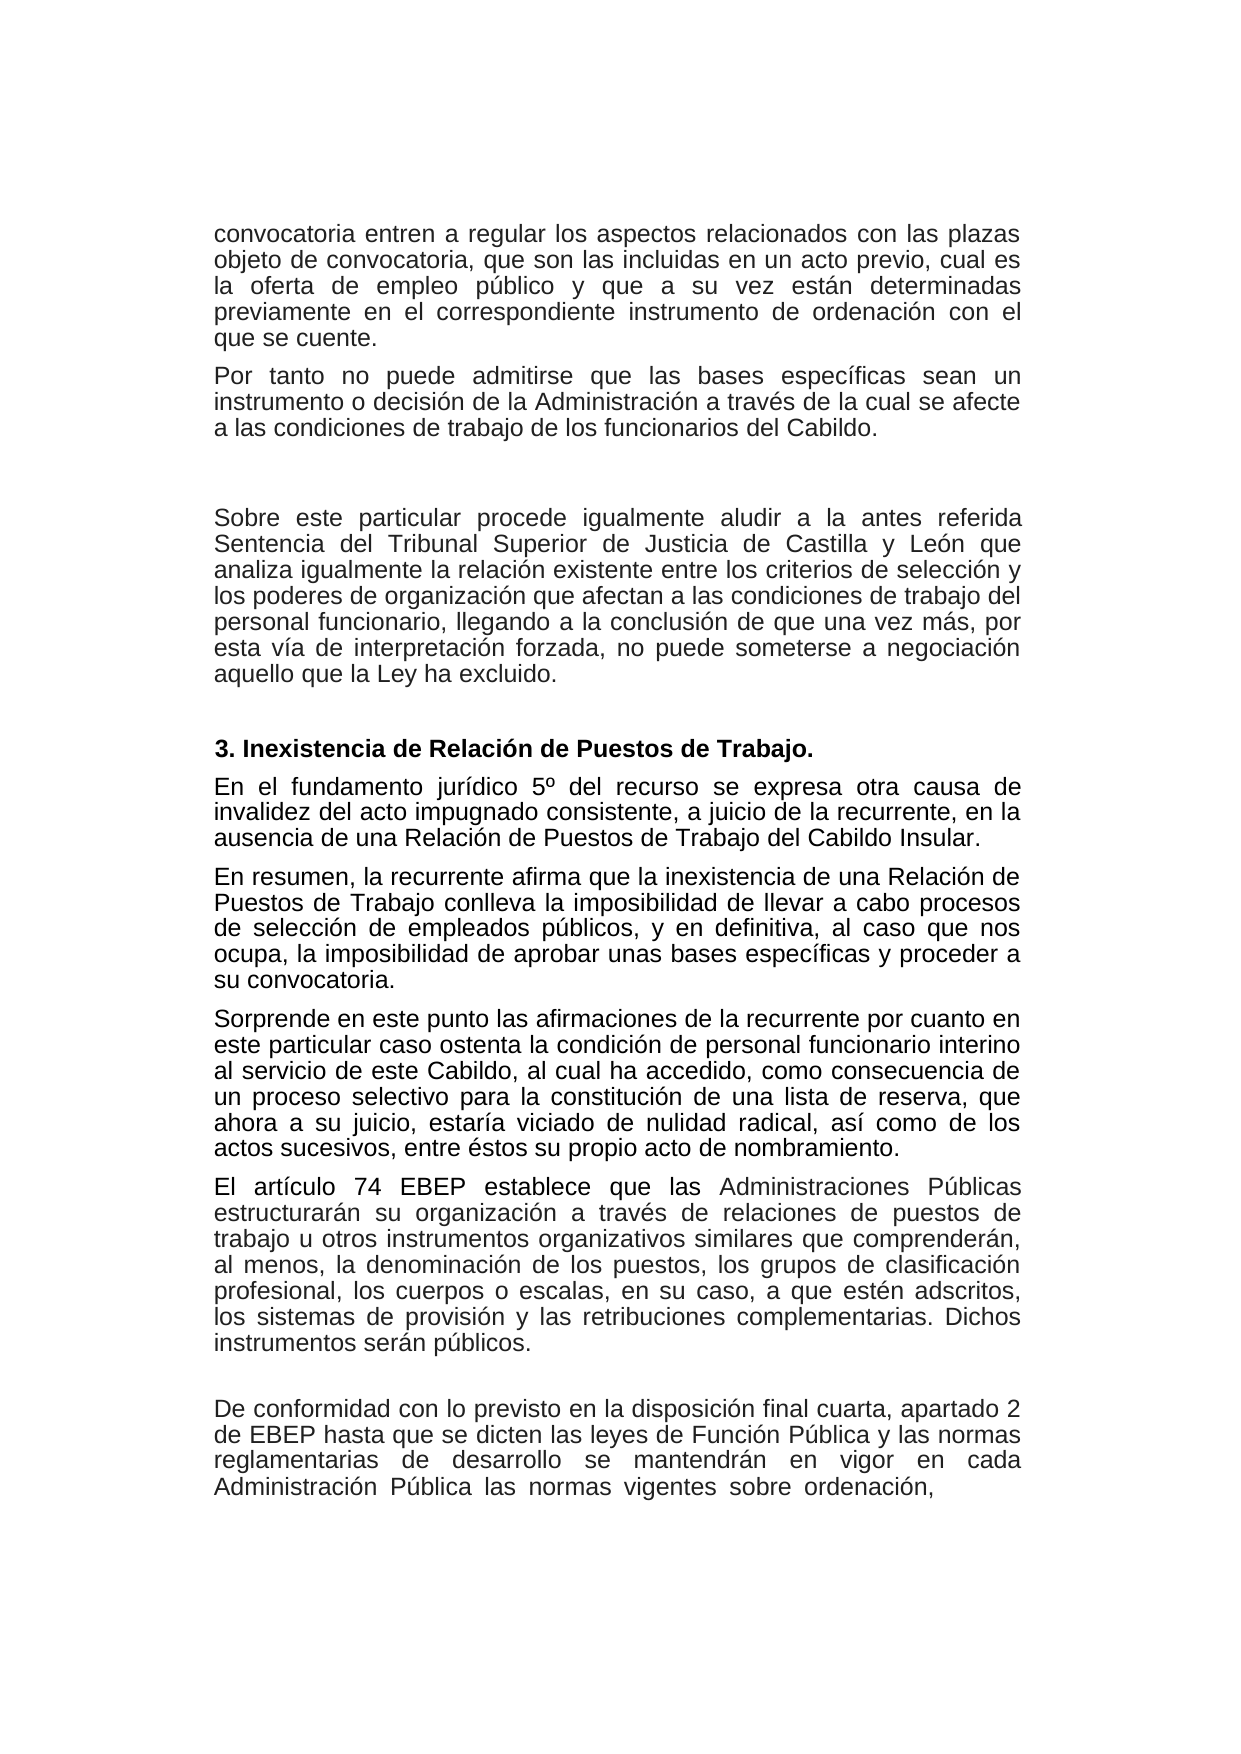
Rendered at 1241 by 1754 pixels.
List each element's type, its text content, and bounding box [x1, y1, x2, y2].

text Sobre este particular procede igualmente aludir a la antes referida Sentencia del Tribunal Superior de Justicia de Castilla y León que analiza igualmente la relación existente entre los criterios de selección y los poderes de organización que afectan a las condiciones de trabajo del personal funcionario, llegando a la conclusión de que una vez más, por esta vía de interpretación forzada, no puede someterse a negociación aquello que la Ley ha excluido. [213, 506, 1022, 687]
text Por tanto no puede admitirse que las bases específicas sean un instrumento o decisión de la Administración a través de la cual se afecte a las condiciones de trabajo de los funcionarios del Cabildo. [213, 364, 1022, 442]
text Sorprende en este punto las afirmaciones de la recurrente por cuanto en este particular caso ostenta la condición de personal funcionario interino al servicio de este Cabildo, al cual ha accedido, como consecuencia de un proceso selectivo para la constitución de una lista de reserva, que ahora a su juicio, estaría viciado de nulidad radical, así como de los actos sucesivos, entre éstos su propio acto de nombramiento. [213, 1007, 1022, 1162]
text En el fundamento jurídico 5º del recurso se expresa otra causa de invalidez del acto impugnado consistente, a juicio de la recurrente, en la ausencia de una Relación de Puestos de Trabajo del Cabildo Insular. [213, 774, 1022, 852]
text De conformidad con lo previsto en la disposición final cuarta, apartado 2 de EBEP hasta que se dicten las leyes de Función Pública y las normas reglamentarias de desarrollo se mantendrán en vigor en cada Administración Pública las normas vigentes sobre ordenación, [213, 1397, 1022, 1500]
text En resumen, la recurrente afirma que la inexistencia de una Relación de Puestos de Trabajo conlleva la imposibilidad de llevar a cabo procesos de selección de empleados públicos, y en definitiva, al caso que nos ocupa, la imposibilidad de aprobar unas bases específicas y proceder a su convocatoria. [213, 864, 1022, 994]
subtitle Inexistencia de Relación de Puestos de Trabajo. [214, 733, 1103, 762]
text El artículo 74 EBEP establece que las Administraciones Públicas estructurarán su organización a través de relaciones de puestos de trabajo u otros instrumentos organizativos similares que comprenderán, al menos, la denominación de los puestos, los grupos de clasificación profesional, los cuerpos o escalas, en su caso, a que estén adscritos, los sistemas de provisión y las retribuciones complementarias. Dichos instrumentos serán públicos. [213, 1175, 1022, 1356]
text convocatoria entren a regular los aspectos relacionados con las plazas objeto de convocatoria, que son las incluidas en un acto previo, cual es la oferta de empleo público y que a su vez están determinadas previamente en el correspondiente instrumento de ordenación con el que se cuente. [213, 222, 1022, 351]
